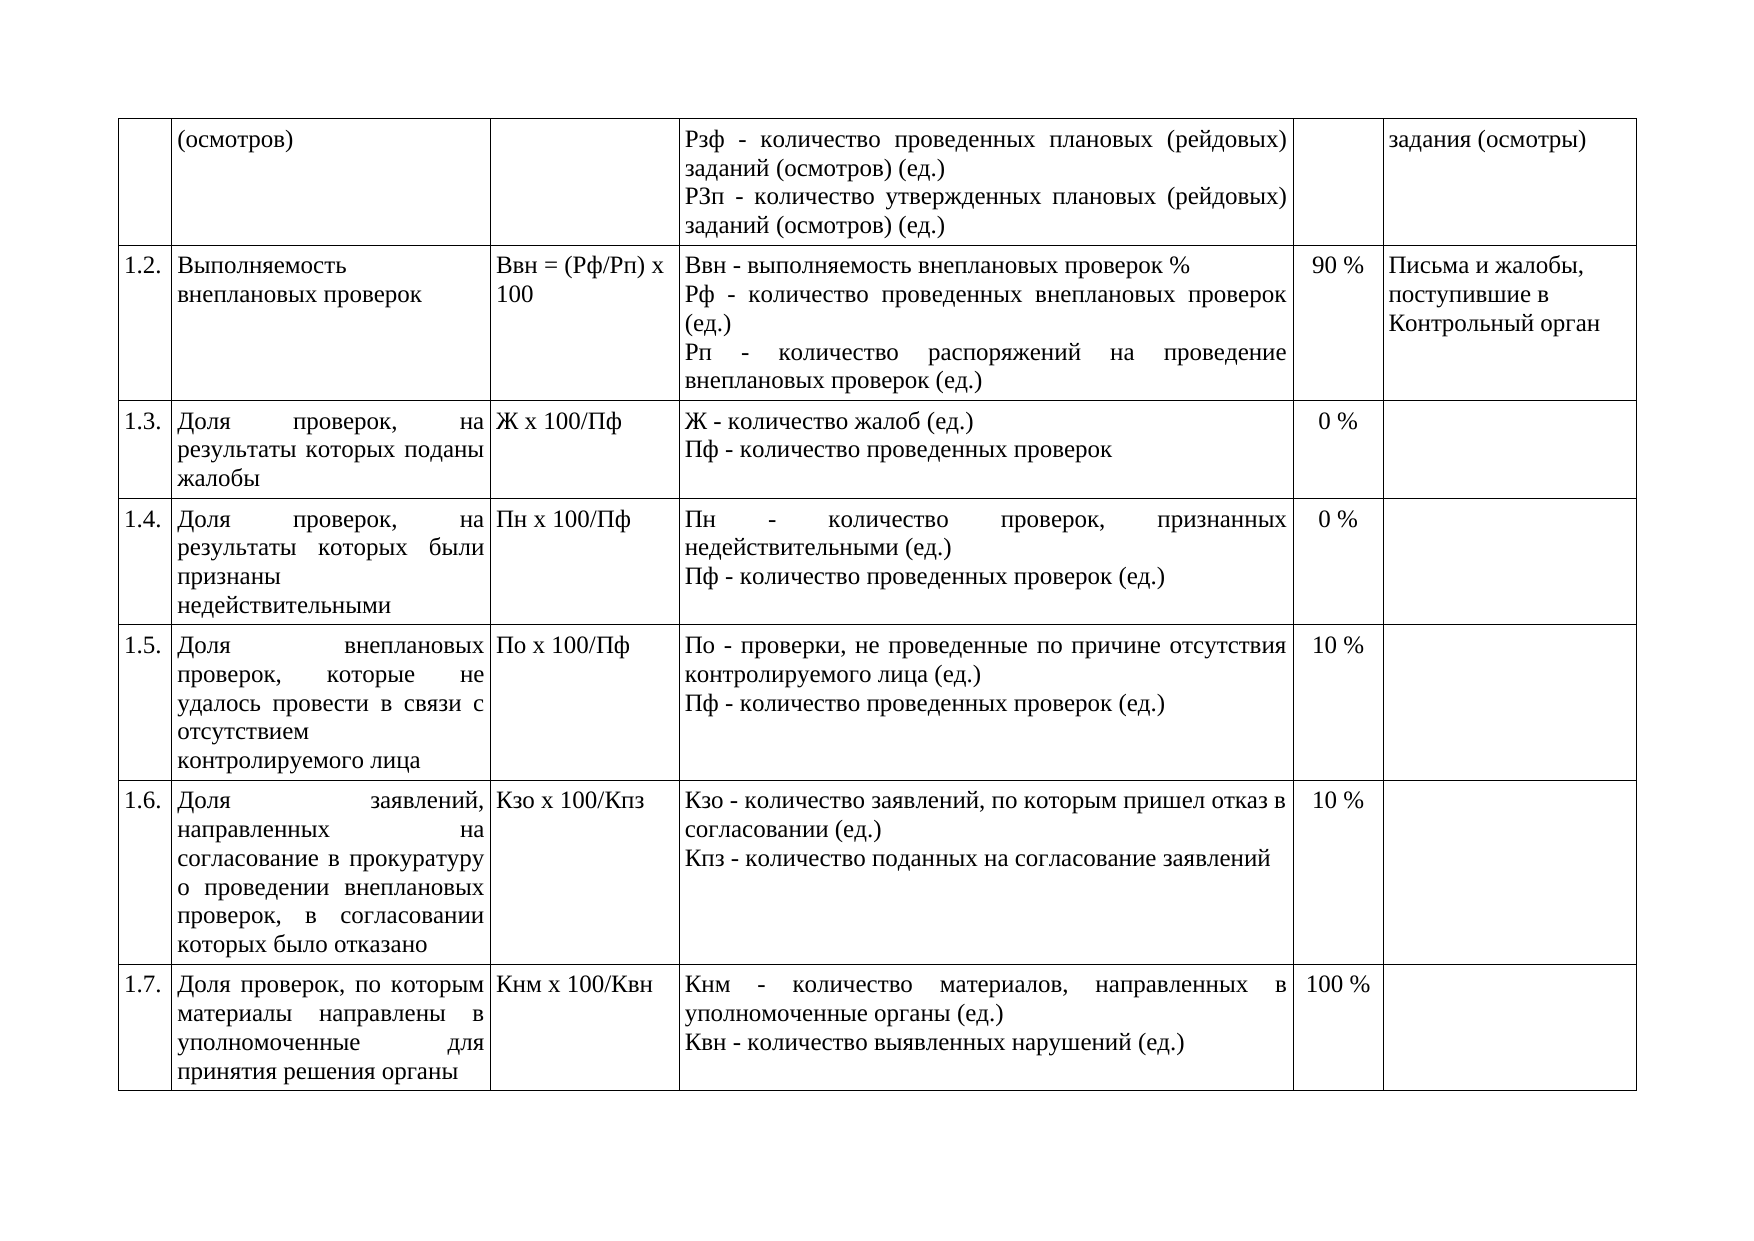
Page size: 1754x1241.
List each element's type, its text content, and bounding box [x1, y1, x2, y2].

table_cell Выполняемость внеплановых проверок [172, 246, 490, 400]
table_cell 1.5. [119, 625, 171, 780]
table_cell 1.7. [119, 965, 171, 1090]
table_cell Кнм - количество материалов, направленных в уполномоченные органы (ед.) Квн - количество выявленных нарушений (ед.) [680, 965, 1293, 1090]
table_cell Доля заявлений, направленных на согласование в прокуратуру о проведении внеплановых проверок, в согласовании которых было отказано [172, 781, 490, 964]
table_cell Ж - количество жалоб (ед.) Пф - количество проведенных проверок [680, 401, 1293, 498]
table_cell 10 % [1294, 625, 1383, 780]
table_cell Ж х 100/Пф [491, 401, 679, 498]
table_cell Ввн - выполняемость внеплановых проверок % Рф - количество проведенных внеплановых проверок (ед.) Рп - количество распоряжений на проведение внеплановых проверок (ед.) [680, 246, 1293, 400]
table_cell задания (осмотры) [1384, 119, 1636, 245]
table_cell [1384, 499, 1636, 624]
table_cell По х 100/Пф [491, 625, 679, 780]
table_cell Доля внеплановых проверок, которые не удалось провести в связи с отсутствием контролируемого лица [172, 625, 490, 780]
table_cell 10 % [1294, 781, 1383, 964]
table_cell Кзо х 100/Кпз [491, 781, 679, 964]
table_cell [119, 119, 171, 245]
table_cell По - проверки, не проведенные по причине отсутствия контролируемого лица (ед.) Пф - количество проведенных проверок (ед.) [680, 625, 1293, 780]
table_cell Доля проверок, на результаты которых поданы жалобы [172, 401, 490, 498]
table_cell 1.6. [119, 781, 171, 964]
table_cell Письма и жалобы, поступившие в Контрольный орган [1384, 246, 1636, 400]
table_cell Рзф - количество проведенных плановых (рейдовых) заданий (осмотров) (ед.) РЗп - количество утвержденных плановых (рейдовых) заданий (осмотров) (ед.) [680, 119, 1293, 245]
table_cell [1384, 965, 1636, 1090]
table_cell [1294, 119, 1383, 245]
table_cell Доля проверок, на результаты которых были признаны недействительными [172, 499, 490, 624]
table_cell 0 % [1294, 499, 1383, 624]
table_cell [491, 119, 679, 245]
table_cell Ввн = (Рф/Рп) х 100 [491, 246, 679, 400]
table_cell 1.4. [119, 499, 171, 624]
table_cell Пн х 100/Пф [491, 499, 679, 624]
table_cell (осмотров) [172, 119, 490, 245]
table_cell [1384, 781, 1636, 964]
table_cell 100 % [1294, 965, 1383, 1090]
table_cell Кнм х 100/Квн [491, 965, 679, 1090]
table_cell 90 % [1294, 246, 1383, 400]
table_cell 0 % [1294, 401, 1383, 498]
table_cell [1384, 401, 1636, 498]
table_cell 1.3. [119, 401, 171, 498]
table_cell Доля проверок, по которым материалы направлены в уполномоченные для принятия решения органы [172, 965, 490, 1090]
table_cell Пн - количество проверок, признанных недействительными (ед.) Пф - количество проведенных проверок (ед.) [680, 499, 1293, 624]
table_cell [1384, 625, 1636, 780]
table_cell Кзо - количество заявлений, по которым пришел отказ в согласовании (ед.) Кпз - количество поданных на согласование заявлений [680, 781, 1293, 964]
table_cell 1.2. [119, 246, 171, 400]
